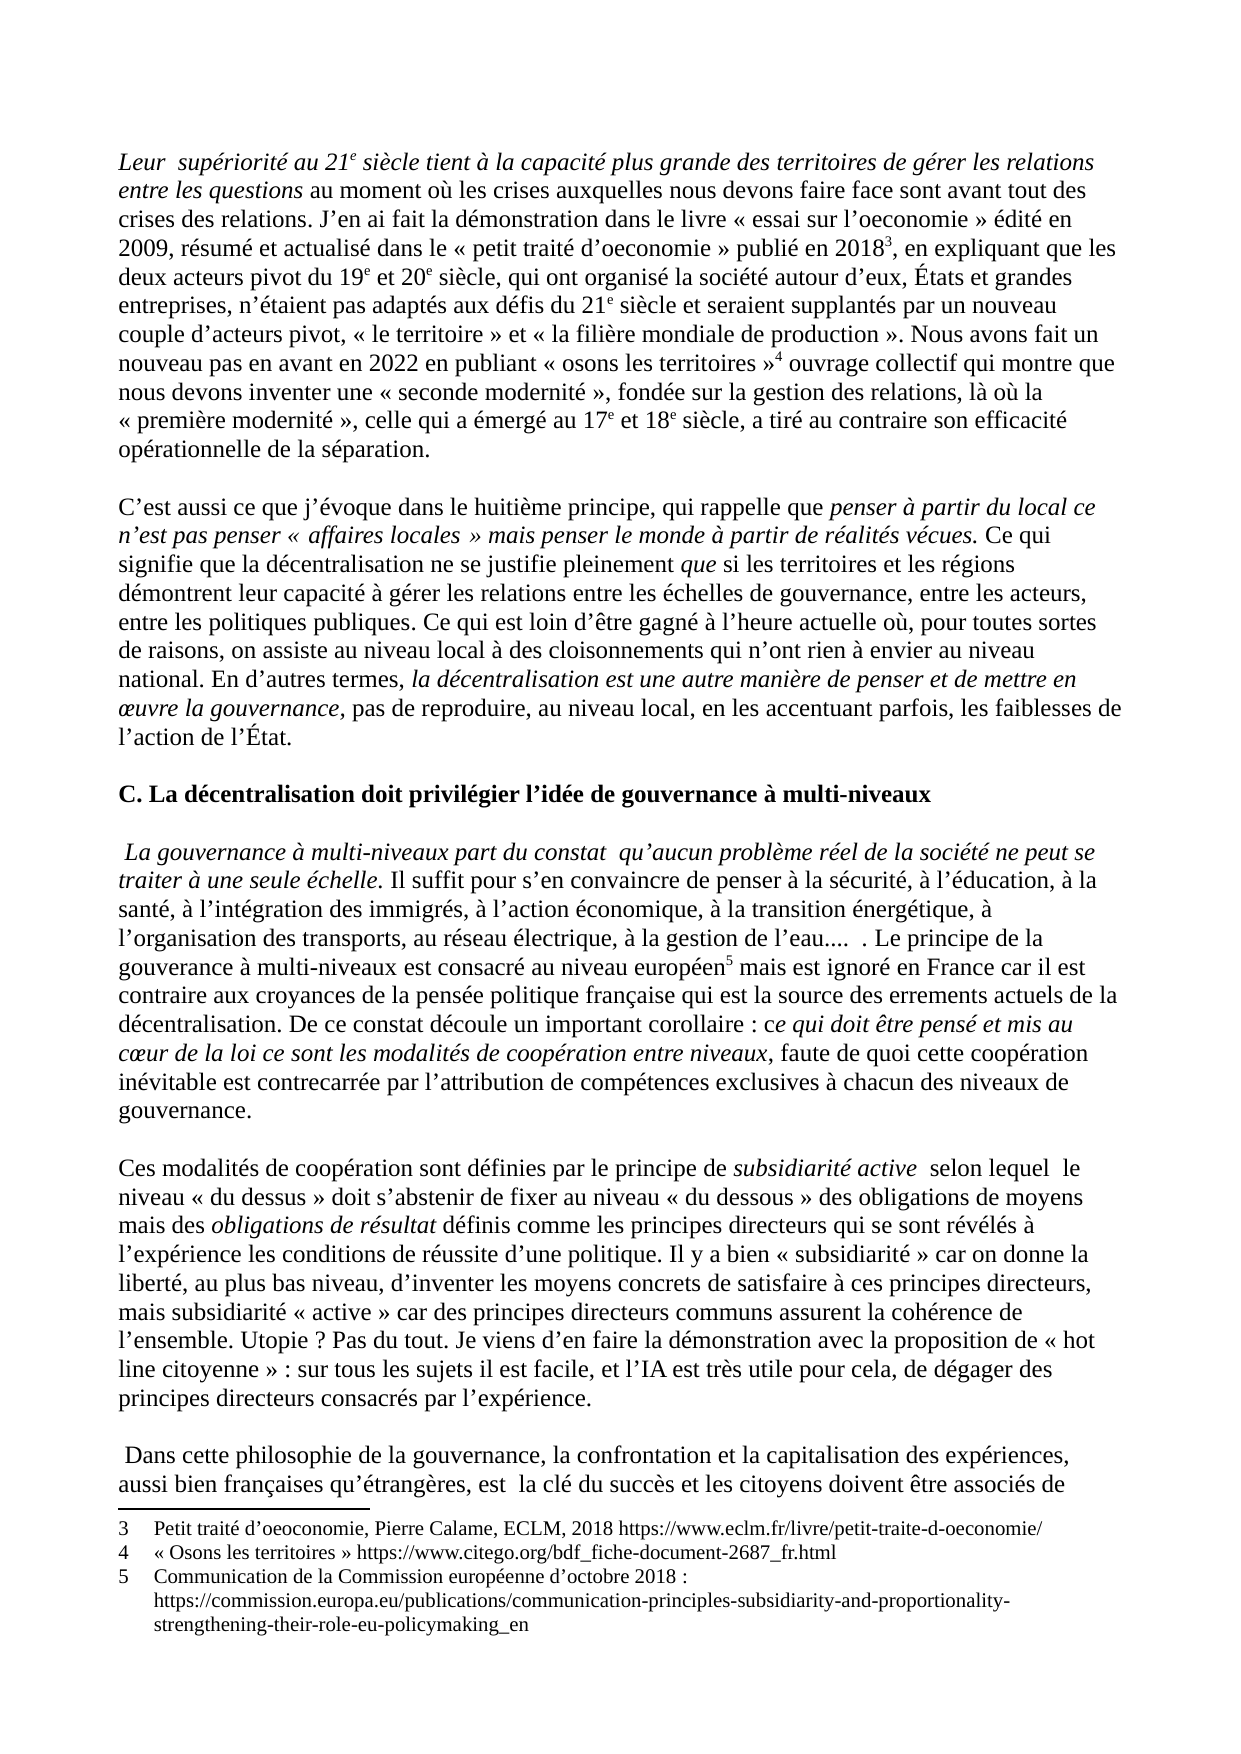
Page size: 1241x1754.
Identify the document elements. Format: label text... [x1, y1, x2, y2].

text Leur supériorité au 21e siècle tient à la capacité plus grande des territoires de gérer les relations entre les questions au moment où les crises auxquelles nous devons faire face sont avant tout des crises des relations. J’en ai fait la démonstration dans le livre « essai sur l’oeconomie » édité en 2009, résumé et actualisé dans le « petit traité d’oeconomie » publié en 2018, en expliquant que les deux acteurs pivot du 19e et 20e siècle, qui ont organisé la société autour d’eux, États et grandes entreprises, n’étaient pas adaptés aux défis du 21e siècle et seraient supplantés par un nouveau couple d’acteurs pivot, « le territoire » et « la filière mondiale de production ». Nous avons fait un nouveau pas en avant en 2022 en publiant « osons les territoires » ouvrage collectif qui montre que nous devons inventer une « seconde modernité », fondée sur la gestion des relations, là où la « première modernité », celle qui a émergé au 17e et 18e siècle, a tiré au contraire son efficacité opérationnelle de la séparation. [118, 147, 1122, 463]
text C’est aussi ce que j’évoque dans le huitième principe, qui rappelle que penser à partir du local ce n’est pas penser « affaires locales » mais penser le monde à partir de réalités vécues. Ce qui signifie que la décentralisation ne se justifie pleinement que si les territoires et les régions démontrent leur capacité à gérer les relations entre les échelles de gouvernance, entre les acteurs, entre les politiques publiques. Ce qui est loin d’être gagné à l’heure actuelle où, pour toutes sortes de raisons, on assiste au niveau local à des cloisonnements qui n’ont rien à envier au niveau national. En d’autres termes, la décentralisation est une autre manière de penser et de mettre en œuvre la gouvernance, pas de reproduire, au niveau local, en les accentuant parfois, les faiblesses de l’action de l’État. [118, 492, 1122, 751]
text La gouvernance à multi-niveaux part du constat qu’aucun problème réel de la société ne peut se traiter à une seule échelle. Il suffit pour s’en convaincre de penser à la sécurité, à l’éducation, à la santé, à l’intégration des immigrés, à l’action économique, à la transition énergétique, à l’organisation des transports, au réseau électrique, à la gestion de l’eau.... . Le principe de la gouverance à multi-niveaux est consacré au niveau européen mais est ignoré en France car il est contraire aux croyances de la pensée politique française qui est la source des errements actuels de la décentralisation. De ce constat découle un important corollaire : ce qui doit être pensé et mis au cœur de la loi ce sont les modalités de coopération entre niveaux, faute de quoi cette coopération inévitable est contrecarrée par l’attribution de compétences exclusives à chacun des niveaux de gouvernance. [118, 837, 1122, 1124]
text « Osons les territoires » https://www.citego.org/bdf_fiche-document-2687_fr.html [118, 1539, 1122, 1564]
text Dans cette philosophie de la gouvernance, la confrontation et la capitalisation des expériences, aussi bien françaises qu’étrangères, est la clé du succès et les citoyens doivent être associés de [118, 1441, 1122, 1498]
text C. La décentralisation doit privilégier l’idée de gouvernance à multi-niveaux [118, 779, 1122, 808]
text Ces modalités de coopération sont définies par le principe de subsidiarité active selon lequel le niveau « du dessus » doit s’abstenir de fixer au niveau « du dessous » des obligations de moyens mais des obligations de résultat définis comme les principes directeurs qui se sont révélés à l’expérience les conditions de réussite d’une politique. Il y a bien « subsidiarité » car on donne la liberté, au plus bas niveau, d’inventer les moyens concrets de satisfaire à ces principes directeurs, mais subsidiarité « active » car des principes directeurs communs assurent la cohérence de l’ensemble. Utopie ? Pas du tout. Je viens d’en faire la démonstration avec la proposition de « hot line citoyenne » : sur tous les sujets il est facile, et l’IA est très utile pour cela, de dégager des principes directeurs consacrés par l’expérience. [118, 1153, 1122, 1412]
text Communication de la Commission européenne d’octobre 2018 : https://commission.europa.eu/publications/communication-principles-subsidiarity-and-proportionality-strengthening-their-role-eu-policymaking_en [118, 1564, 1122, 1636]
text Petit traité d’oeoconomie, Pierre Calame, ECLM, 2018 https://www.eclm.fr/livre/petit-traite-d-oeconomie/ [118, 1516, 1122, 1539]
